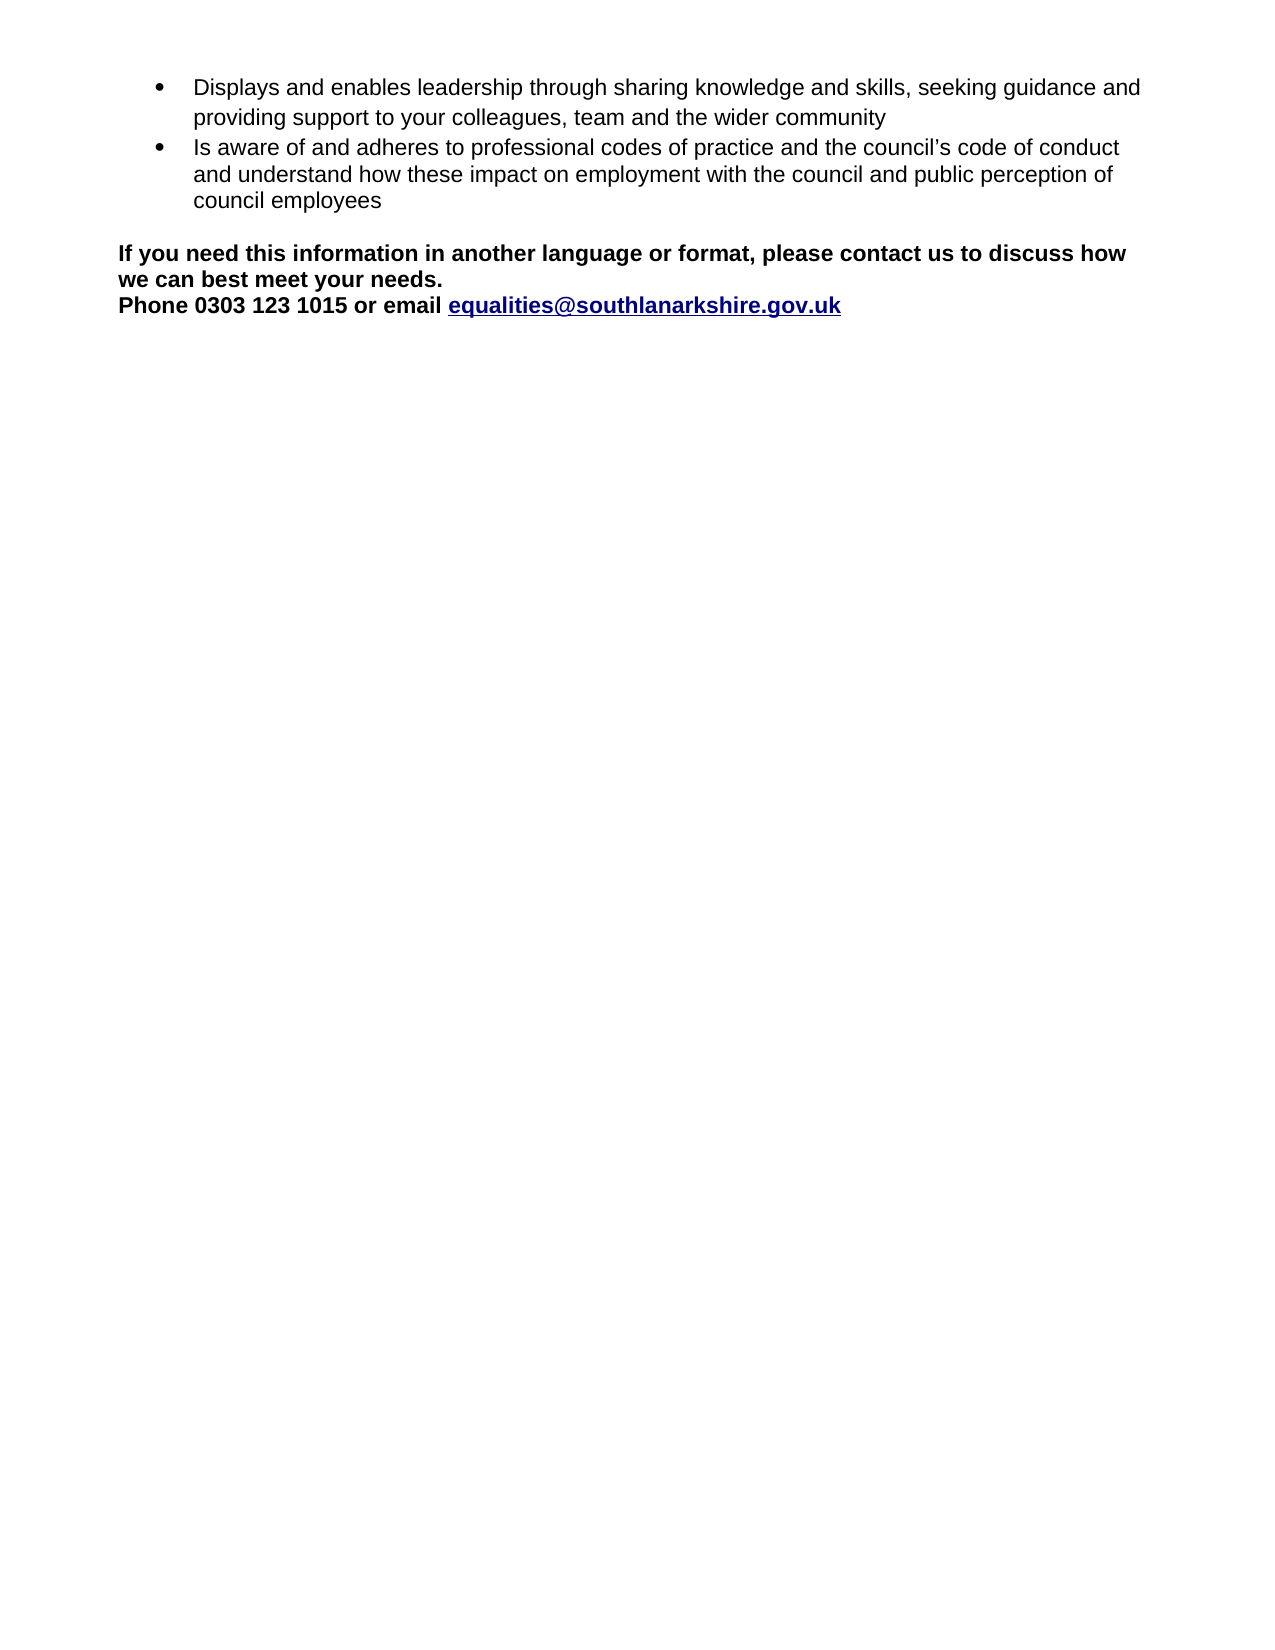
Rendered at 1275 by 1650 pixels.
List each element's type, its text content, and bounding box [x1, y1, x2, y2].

list Displays and enables leadership through sharing knowledge and skills, seeking guidance and providing support to your colleagues, team and the wider community [156, 74, 1157, 130]
text Phone 0303 123 1015 or email equalities@southlanarkshire.gov.uk [118, 292, 1157, 319]
list Is aware of and adheres to professional codes of practice and the council’s code of conduct and understand how these impact on employment with the council and public perception of council employees [156, 134, 1157, 213]
text If you need this information in another language or format, please contact us to discuss how we can best meet your needs. [118, 240, 1157, 292]
